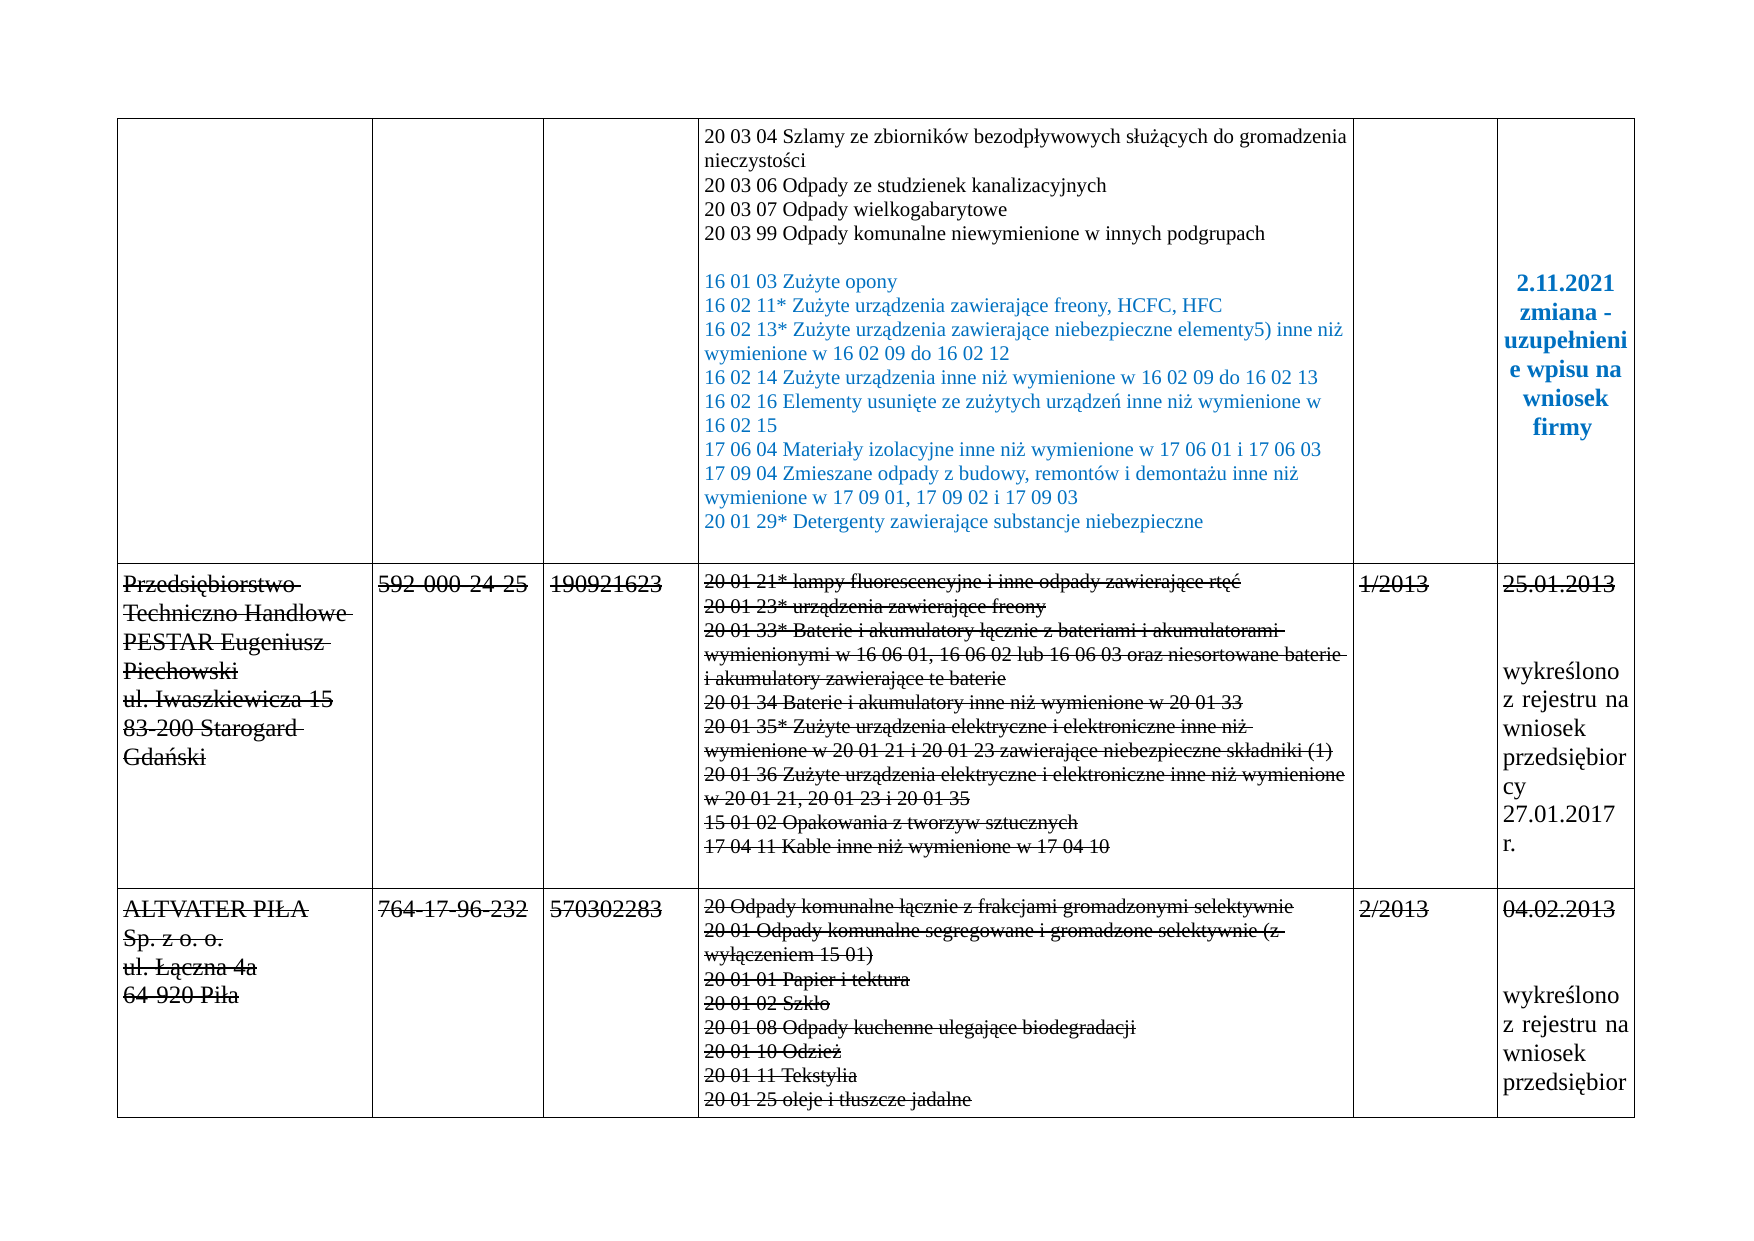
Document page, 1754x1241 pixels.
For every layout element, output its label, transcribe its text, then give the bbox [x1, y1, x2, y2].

table_cell 20 Odpady komunalne łącznie z frakcjami gromadzonymi selektywnie 20 01 Odpady komunalne segregowane i gromadzone selektywnie (z wyłączeniem 15 01) 20 01 01 Papier i tektura 20 01 02 Szkło 20 01 08 Odpady kuchenne ulegające biodegradacji 20 01 10 Odzież 20 01 11 Tekstylia 20 01 25 oleje i tłuszcze jadalne [699, 889, 1353, 1117]
table_cell 764-17-96-232 [373, 889, 543, 1117]
table_cell 1/2013 [1354, 564, 1497, 888]
table_cell [373, 119, 543, 563]
table_cell ALTVATER PIŁA Sp. z o. o. ul. Łączna 4a 64-920 Piła [118, 889, 372, 1117]
table_cell 2/2013 [1354, 889, 1497, 1117]
table_cell 592-000-24-25 [373, 564, 543, 888]
table_cell 20 01 21* lampy fluorescencyjne i inne odpady zawierające rtęć 20 01 23* urządzenia zawierające freony 20 01 33* Baterie i akumulatory łącznie z bateriami i akumulatorami wymienionymi w 16 06 01, 16 06 02 lub 16 06 03 oraz niesortowane baterie i akumulatory zawierające te baterie 20 01 34 Baterie i akumulatory inne niż wymienione w 20 01 33 20 01 35* Zużyte urządzenia elektryczne i elektroniczne inne niż wymienione w 20 01 21 i 20 01 23 zawierające niebezpieczne składniki (1) 20 01 36 Zużyte urządzenia elektryczne i elektroniczne inne niż wymienione w 20 01 21, 20 01 23 i 20 01 35 15 01 02 Opakowania z tworzyw sztucznych 17 04 11 Kable inne niż wymienione w 17 04 10 [699, 564, 1353, 888]
table_cell 570302283 [544, 889, 698, 1117]
table_cell Przedsiębiorstwo Techniczno Handlowe PESTAR Eugeniusz Piechowski ul. Iwaszkiewicza 15 83-200 Starogard Gdański [118, 564, 372, 888]
table_cell 20 03 04 Szlamy ze zbiorników bezodpływowych służących do gromadzenia nieczystości 20 03 06 Odpady ze studzienek kanalizacyjnych 20 03 07 Odpady wielkogabarytowe 20 03 99 Odpady komunalne niewymienione w innych podgrupach 16 01 03 Zużyte opony 16 02 11* Zużyte urządzenia zawierające freony, HCFC, HFC 16 02 13* Zużyte urządzenia zawierające niebezpieczne elementy5) inne niż wymienione w 16 02 09 do 16 02 12 16 02 14 Zużyte urządzenia inne niż wymienione w 16 02 09 do 16 02 13 16 02 16 Elementy usunięte ze zużytych urządzeń inne niż wymienione w 16 02 15 17 06 04 Materiały izolacyjne inne niż wymienione w 17 06 01 i 17 06 03 17 09 04 Zmieszane odpady z budowy, remontów i demontażu inne niż wymienione w 17 09 01, 17 09 02 i 17 09 03 20 01 29* Detergenty zawierające substancje niebezpieczne [699, 119, 1353, 563]
table_cell 25.01.2013 wykreślono z rejestru na wniosek przedsiębiorcy 27.01.2017 r. [1498, 564, 1634, 888]
table_cell [118, 119, 372, 563]
table_cell [544, 119, 698, 563]
table_cell 04.02.2013 wykreślono z rejestru na wniosek przedsiębior [1498, 889, 1634, 1117]
table_cell [1354, 119, 1497, 563]
table_cell 190921623 [544, 564, 698, 888]
table_cell 2.11.2021 zmiana - uzupełnienie wpisu na wniosek firmy [1498, 119, 1634, 563]
